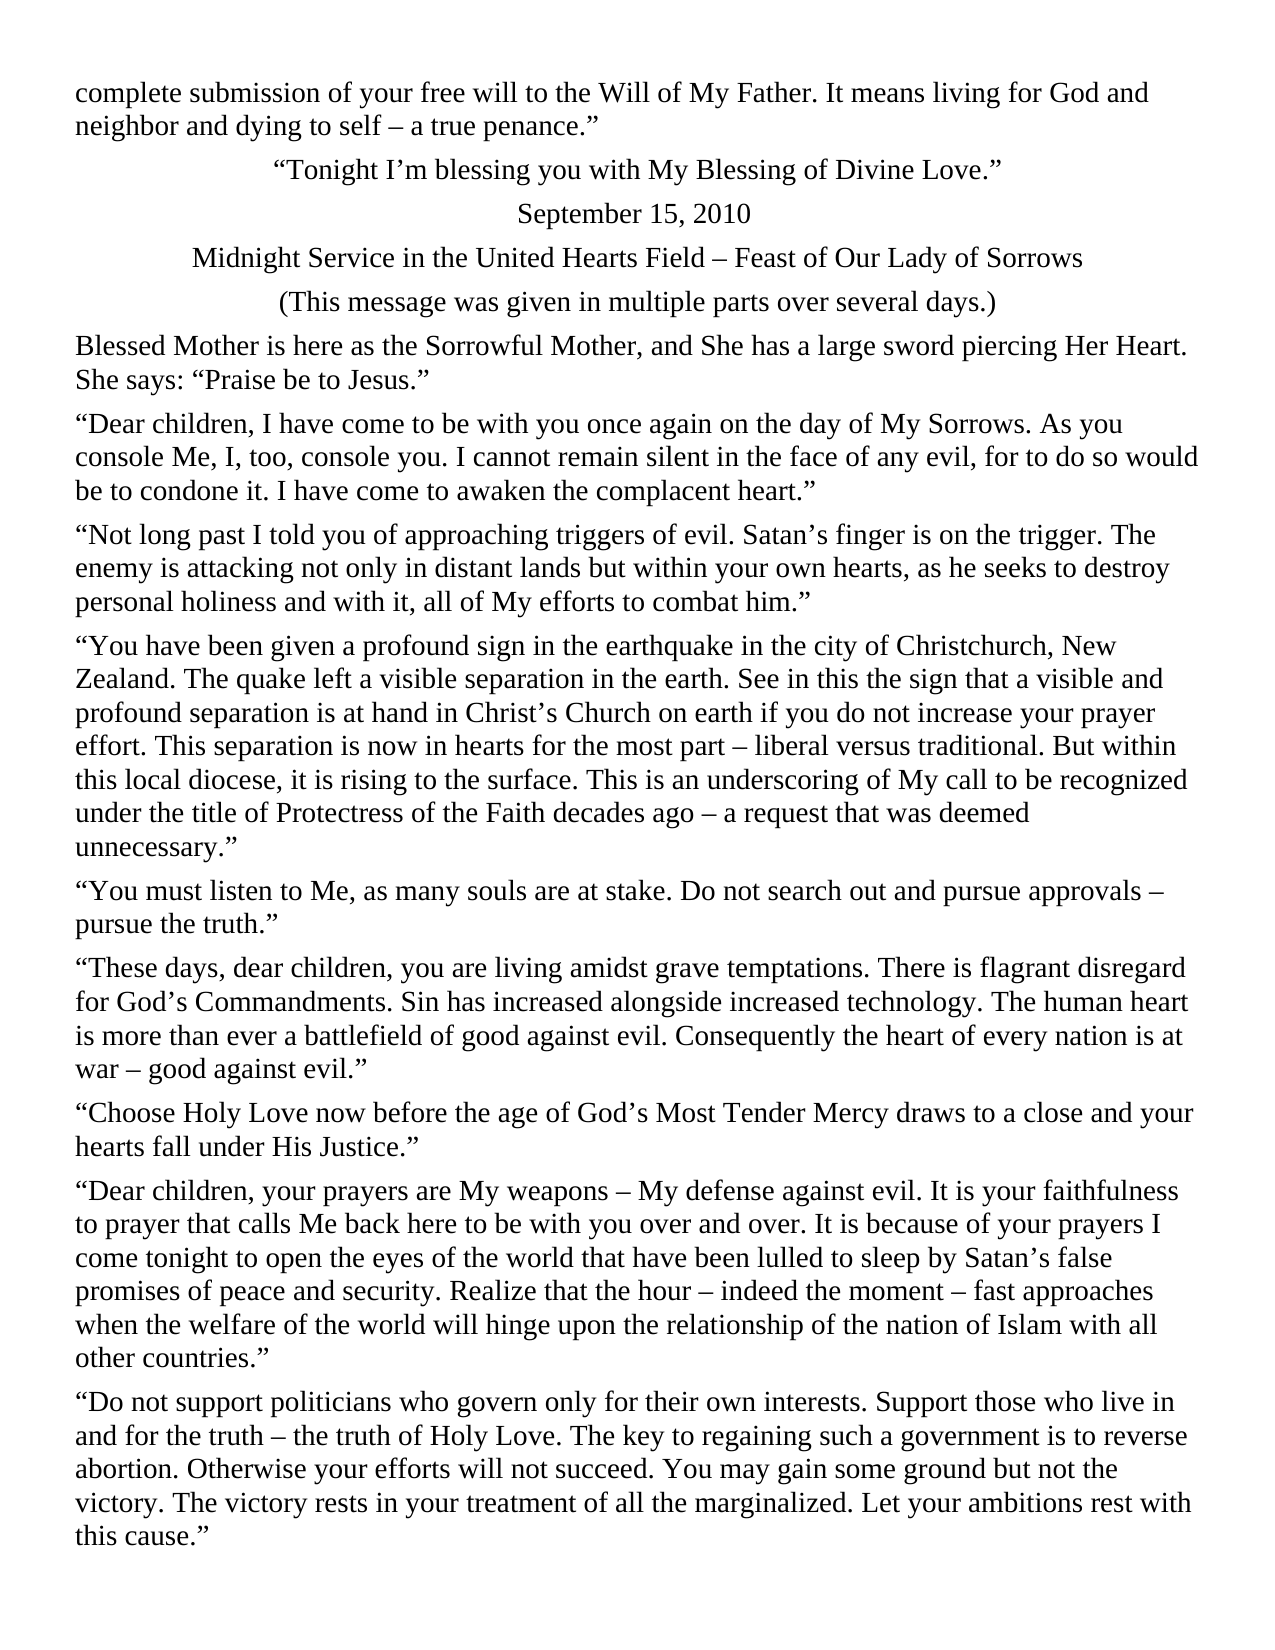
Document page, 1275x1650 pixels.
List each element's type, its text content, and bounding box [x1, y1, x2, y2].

text “You have been given a profound sign in the earthquake in the city of Christchurch, New Zealand. The quake left a visible separation in the earth. See in this the sign that a visible and profound separation is at hand in Christ’s Church on earth if you do not increase your prayer effort. This separation is now in hearts for the most part – liberal versus traditional. But within this local diocese, it is rising to the surface. This is an underscoring of My call to be recognized under the title of Protectress of the Faith decades ago – a request that was deemed unnecessary.” [75, 628, 1200, 863]
text complete submission of your free will to the Will of My Father. It means living for God and neighbor and dying to self – a true penance.” [75, 75, 1200, 142]
text “Do not support politicians who govern only for their own interests. Support those who live in and for the truth – the truth of Holy Love. The key to regaining such a government is to reverse abortion. Otherwise your efforts will not succeed. You may gain some ground but not the victory. The victory rests in your treatment of all the marginalized. Let your ambitions rest with this cause.” [75, 1384, 1200, 1552]
text “Dear children, I have come to be with you once again on the day of My Sorrows. As you console Me, I, too, console you. I cannot remain silent in the face of any evil, for to do so would be to condone it. I have come to awaken the complacent heart.” [75, 406, 1200, 506]
text “Tonight I’m blessing you with My Blessing of Divine Love.” [75, 152, 1200, 186]
text “You must listen to Me, as many souls are at stake. Do not search out and pursue approvals – pursue the truth.” [75, 873, 1200, 940]
text Blessed Mother is here as the Sorrowful Mother, and She has a large sword piercing Her Heart. She says: “Praise be to Jesus.” [75, 328, 1200, 395]
text September 15, 2010 [75, 196, 1200, 230]
text “Choose Holy Love now before the age of God’s Most Tender Mercy draws to a close and your hearts fall under His Justice.” [75, 1095, 1200, 1162]
text “Not long past I told you of approaching triggers of evil. Satan’s finger is on the trigger. The enemy is attacking not only in distant lands but within your own hearts, as he seeks to destroy personal holiness and with it, all of My efforts to combat him.” [75, 517, 1200, 617]
text “Dear children, your prayers are My weapons – My defense against evil. It is your faithfulness to prayer that calls Me back here to be with you over and over. It is because of your prayers I come tonight to open the eyes of the world that have been lulled to sleep by Satan’s false promises of peace and security. Realize that the hour – indeed the moment – fast approaches when the welfare of the world will hinge upon the relationship of the nation of Islam with all other countries.” [75, 1173, 1200, 1374]
text “These days, dear children, you are living amidst grave temptations. There is flagrant disregard for God’s Commandments. Sin has increased alongside increased technology. The human heart is more than ever a battlefield of good against evil. Consequently the heart of every nation is at war – good against evil.” [75, 951, 1200, 1085]
text (This message was given in multiple parts over several days.) [75, 284, 1200, 318]
text Midnight Service in the United Hearts Field – Feast of Our Lady of Sorrows [75, 240, 1200, 274]
